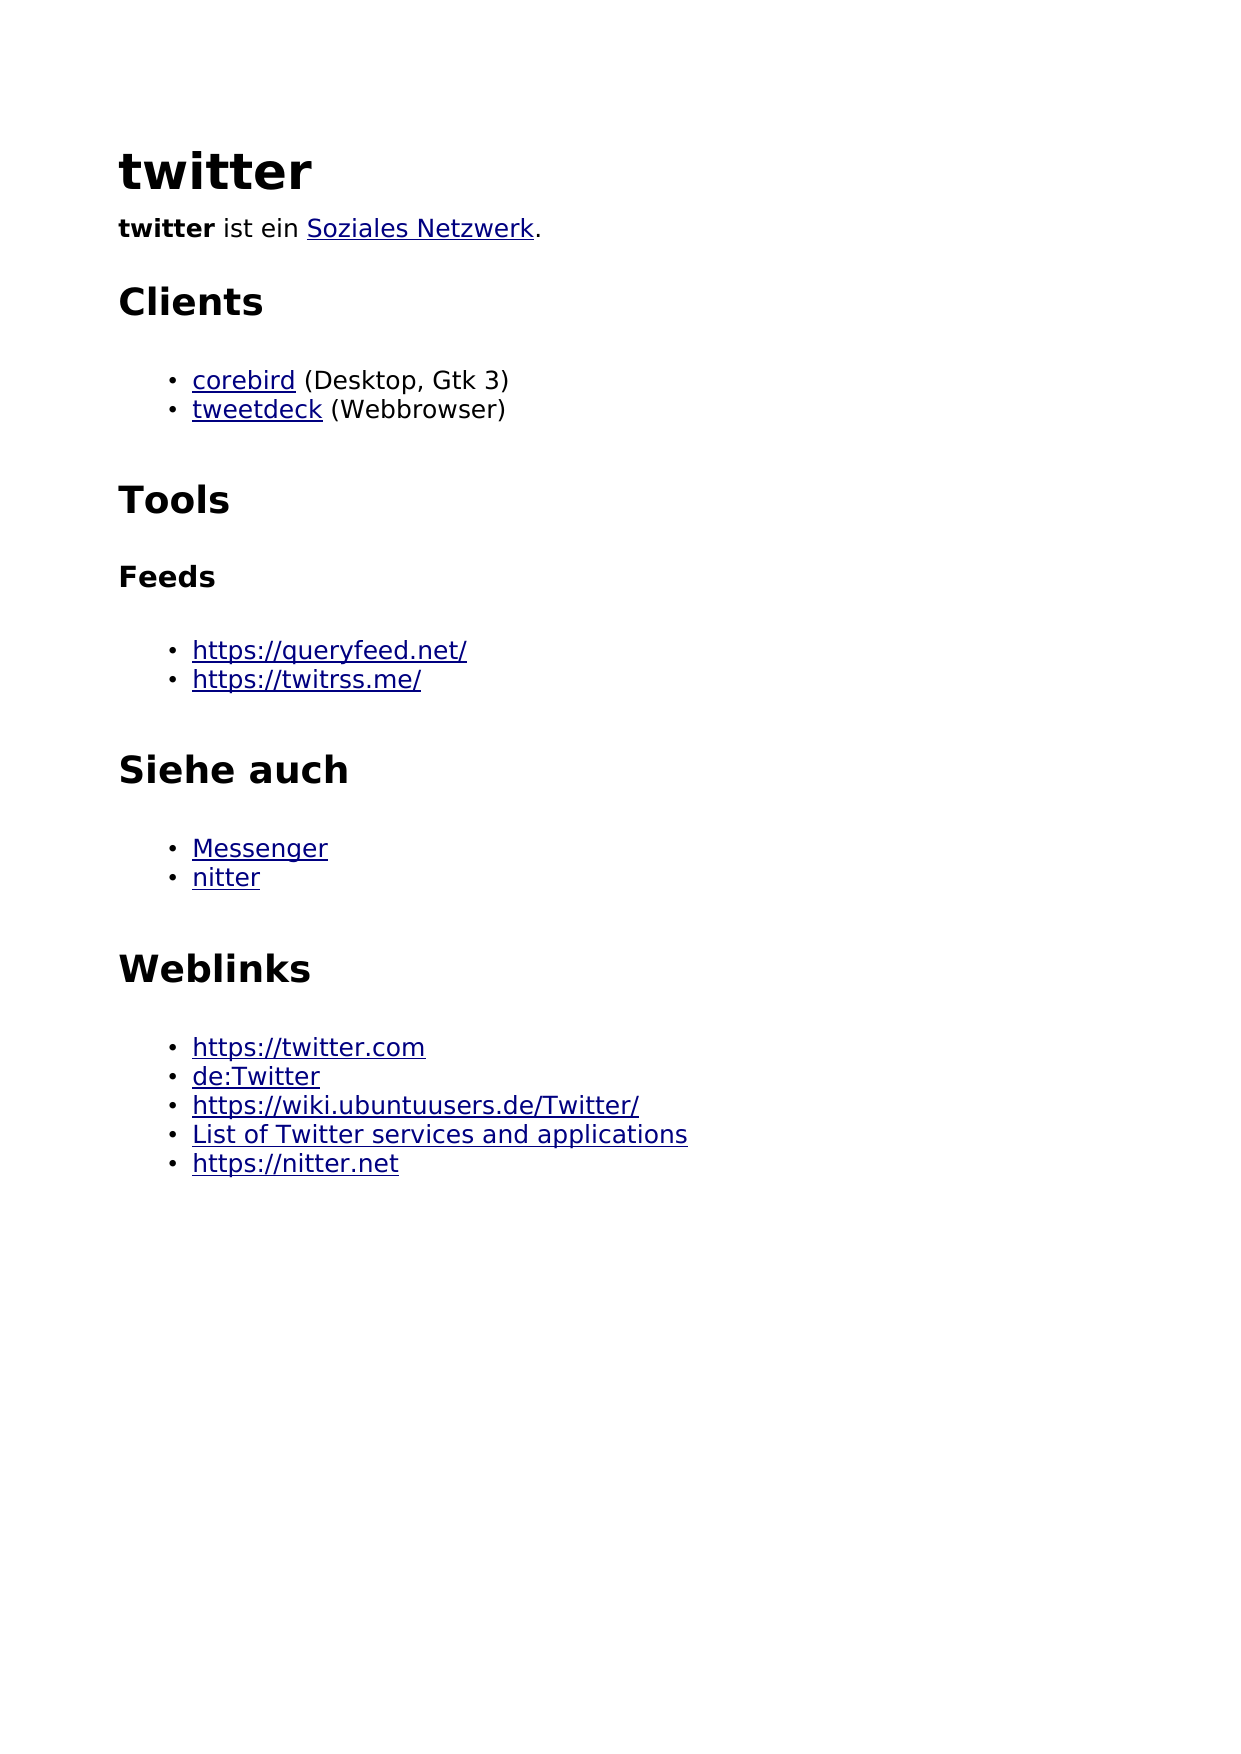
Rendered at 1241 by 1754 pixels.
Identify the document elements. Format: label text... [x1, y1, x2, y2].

list https://nitter.net [177, 1149, 1122, 1179]
subtitle Clients [118, 281, 1122, 324]
list tweetdeck (Webbrowser) [177, 395, 1122, 424]
subtitle twitter [118, 143, 1122, 201]
subtitle Siehe auch [118, 749, 1122, 792]
list https://twitter.com [177, 1033, 1122, 1062]
list List of Twitter services and applications [177, 1120, 1122, 1149]
list Messenger [177, 834, 1122, 864]
list nitter [177, 864, 1122, 893]
subtitle Weblinks [118, 947, 1122, 991]
text twitter ist ein Soziales Netzwerk. [118, 214, 1122, 243]
subtitle Feeds [118, 560, 1122, 594]
subtitle Tools [118, 479, 1122, 523]
list https://wiki.ubuntuusers.de/Twitter/ [177, 1091, 1122, 1120]
list de:Twitter [177, 1062, 1122, 1091]
list corebird (Desktop, Gtk 3) [177, 366, 1122, 395]
list https://twitrss.me/ [177, 665, 1122, 694]
list https://queryfeed.net/ [177, 636, 1122, 665]
